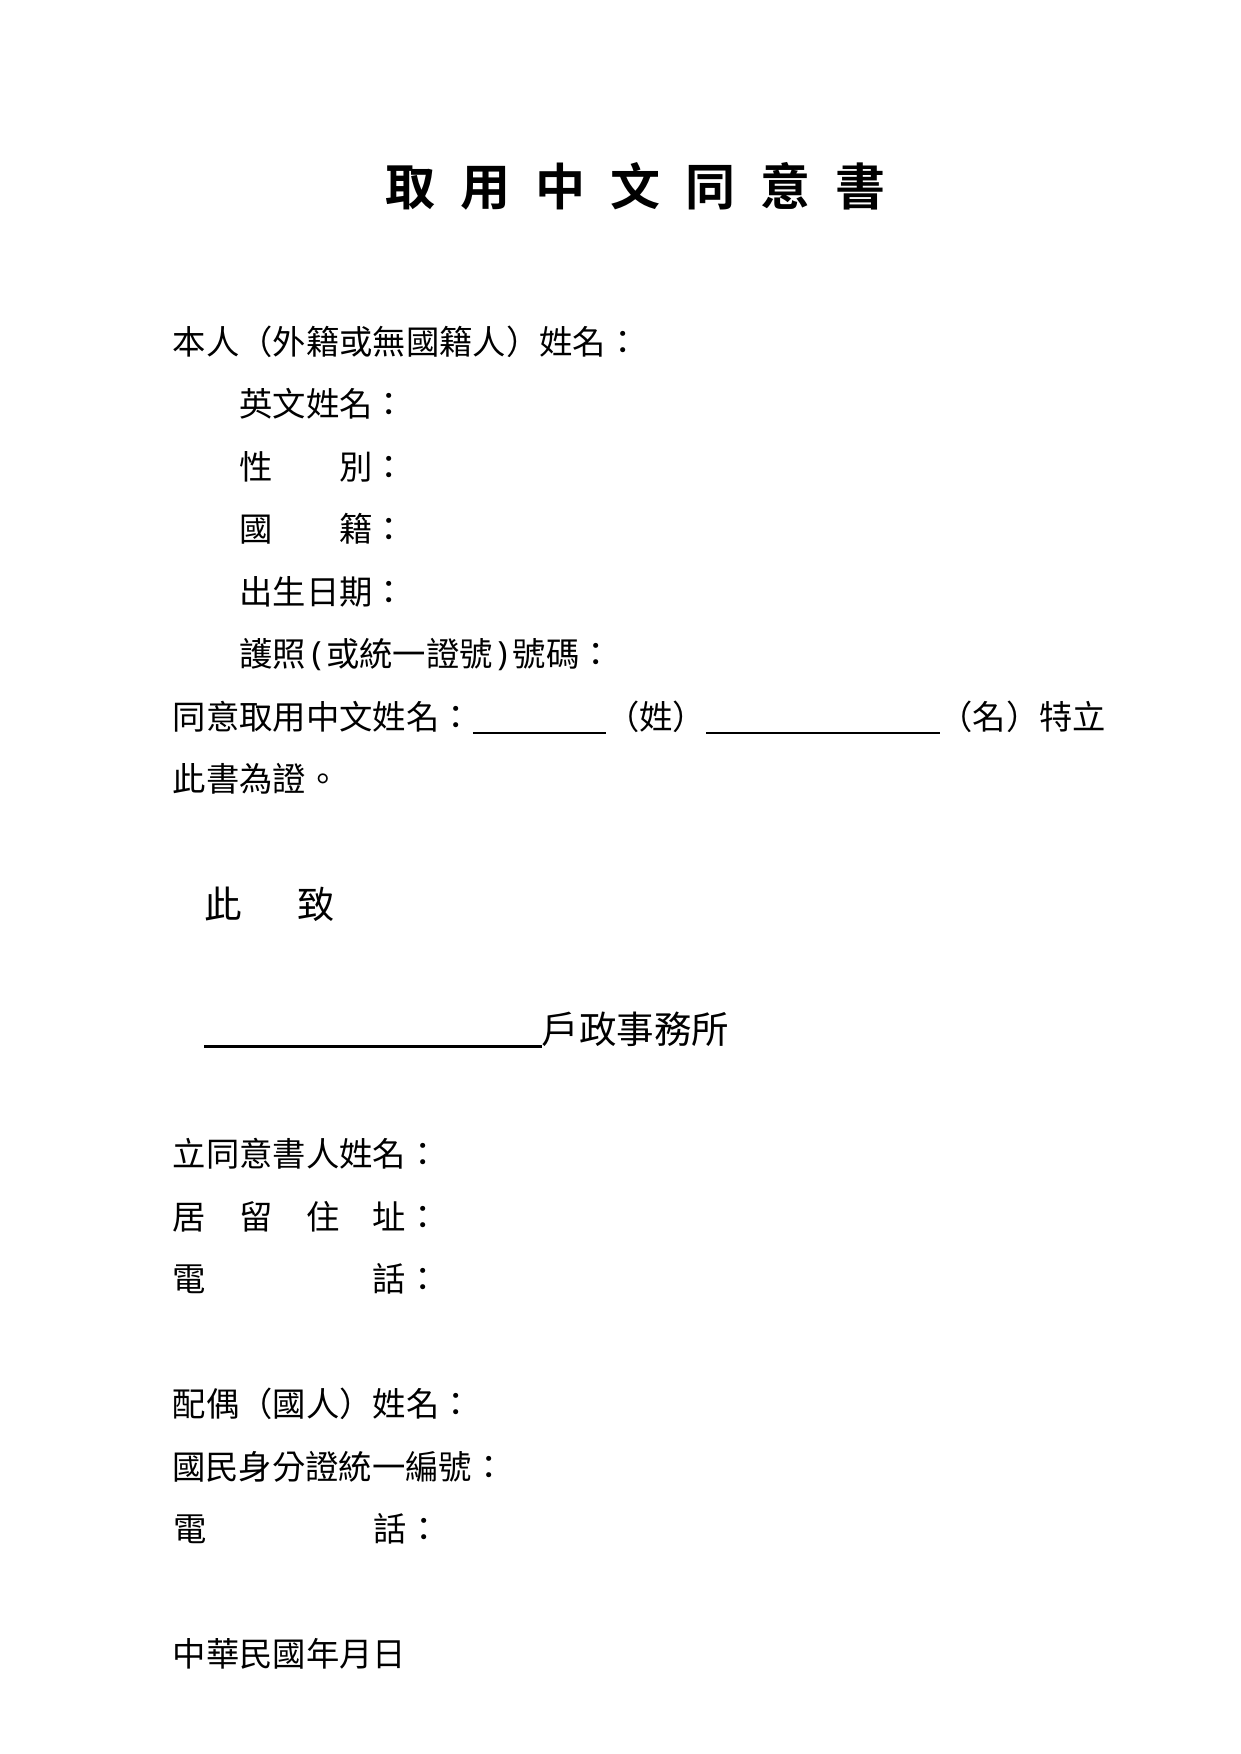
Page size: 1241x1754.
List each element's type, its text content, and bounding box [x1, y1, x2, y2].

text 電 話： [173, 1236, 1122, 1298]
text 取 用 中 文 同 意 書 [148, 111, 1122, 236]
text 居 留 住 址： [173, 1173, 1122, 1236]
text 英文姓名： [223, 361, 1122, 423]
text 國民身分證統一編號： [147, 1423, 1122, 1486]
text 同意取用中文姓名： （姓） （名）特立此書為證。 [173, 673, 1122, 798]
text 本人（外籍或無國籍人）姓名： [173, 298, 1122, 361]
text 國 籍： [223, 486, 1122, 548]
text 中華民國年月日 [148, 1611, 1122, 1673]
text 此 致 [148, 861, 1122, 923]
text 護照(或統一證號)號碼： [223, 611, 1122, 673]
text 性 別： [223, 423, 1122, 486]
text 出生日期： [223, 548, 1122, 611]
text 配偶（國人）姓名： [173, 1361, 1122, 1423]
text 戶政事務所 [148, 986, 1122, 1048]
text 立同意書人姓名： [173, 1111, 1122, 1173]
text 電 話： [148, 1486, 1122, 1548]
